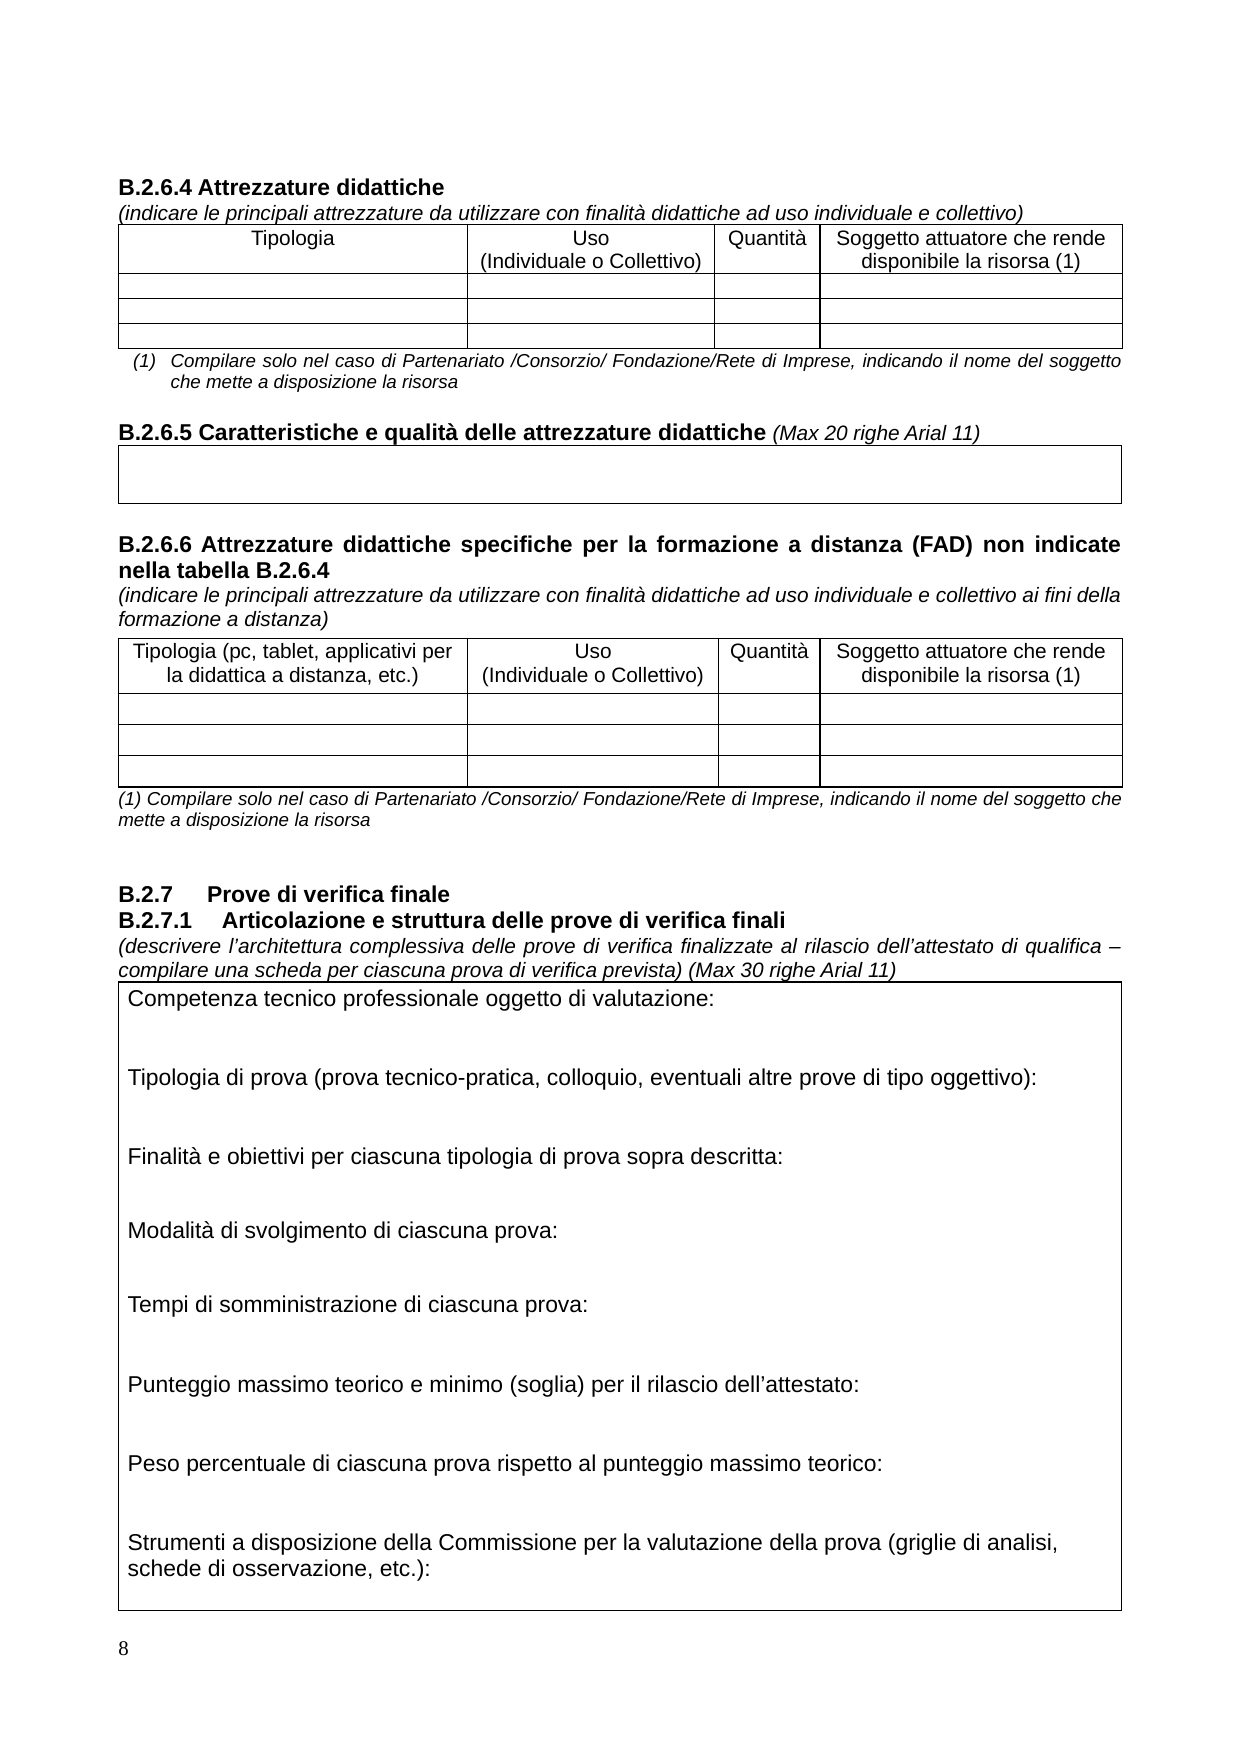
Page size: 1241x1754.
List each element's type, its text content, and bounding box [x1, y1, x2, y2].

table_cell [468, 299, 714, 323]
table_cell [719, 756, 819, 786]
table_cell [119, 299, 467, 323]
table_header Uso (Individuale o Collettivo) [468, 639, 718, 693]
list Compilare solo nel caso di Partenariato /Consorzio/ Fondazione/Rete di Imprese, indicando il nome del soggetto che mette a disposizione la risorsa [133, 349, 1122, 392]
table_cell [821, 324, 1122, 348]
table_cell [715, 324, 819, 348]
table_cell [119, 274, 467, 298]
table_header Tipologia [119, 225, 467, 273]
table_cell [468, 324, 714, 348]
table_cell [468, 756, 718, 786]
text Competenza tecnico professionale oggetto di valutazione: [119, 983, 1121, 1011]
table_cell [719, 694, 819, 724]
table_cell [821, 725, 1122, 755]
text B.2.6.5 Caratteristiche e qualità delle attrezzature didattiche (Max 20 righe Arial 11) [118, 419, 1122, 445]
text (1) Compilare solo nel caso di Partenariato /Consorzio/ Fondazione/Rete di Imprese, indicando il nome del soggetto che mette a disposizione la risorsa [118, 788, 1122, 831]
table_cell [119, 756, 467, 786]
text (indicare le principali attrezzature da utilizzare con finalità didattiche ad uso individuale e collettivo) [118, 200, 1122, 224]
table_cell [468, 694, 718, 724]
text Peso percentuale di ciascuna prova rispetto al punteggio massimo teorico: [119, 1446, 1121, 1476]
text Tempi di somministrazione di ciascuna prova: [119, 1288, 1121, 1318]
table_cell [468, 725, 718, 755]
table_header Quantità [719, 639, 819, 693]
table_header Tipologia (pc, tablet, applicativi per la didattica a distanza, etc.) [119, 639, 467, 693]
text Finalità e obiettivi per ciascuna tipologia di prova sopra descritta: [119, 1139, 1121, 1169]
text Modalità di svolgimento di ciascuna prova: [119, 1214, 1121, 1243]
table_header Soggetto attuatore che rende disponibile la risorsa (1) [821, 225, 1122, 273]
text Punteggio massimo teorico e minimo (soglia) per il rilascio dell’attestato: [119, 1367, 1121, 1397]
table_cell [821, 756, 1122, 786]
text B.2.7 Prove di verifica finale [118, 881, 1122, 907]
table_header Uso (Individuale o Collettivo) [468, 225, 714, 273]
subtitle B.2.7.1 Articolazione e struttura delle prove di verifica finali [118, 907, 1122, 933]
table_cell [821, 299, 1122, 323]
table_cell [821, 694, 1122, 724]
table_header Quantità [715, 225, 819, 273]
table_cell [715, 299, 819, 323]
table_cell [719, 725, 819, 755]
table_cell [119, 694, 467, 724]
text Strumenti a disposizione della Commissione per la valutazione della prova (griglie di analisi, schede di osservazione, etc.): [119, 1526, 1121, 1581]
table_cell [119, 725, 467, 755]
table_header Soggetto attuatore che rende disponibile la risorsa (1) [821, 639, 1122, 693]
table_cell [119, 324, 467, 348]
table_cell [821, 274, 1122, 298]
table_cell [715, 274, 819, 298]
text (indicare le principali attrezzature da utilizzare con finalità didattiche ad uso individuale e collettivo ai fini della formazione a distanza) [118, 583, 1122, 631]
text Tipologia di prova (prova tecnico-pratica, colloquio, eventuali altre prove di tipo oggettivo): [119, 1061, 1121, 1090]
text B.2.6.6 Attrezzature didattiche specifiche per la formazione a distanza (FAD) non indicate nella tabella B.2.6.4 [118, 531, 1122, 583]
table_cell [468, 274, 714, 298]
subtitle (descrivere l’architettura complessiva delle prove di verifica finalizzate al rilascio dell’attestato di qualifica – compilare una scheda per ciascuna prova di verifica prevista) (Max 30 righe Arial 11) [118, 933, 1122, 981]
text B.2.6.4 Attrezzature didattiche [118, 174, 1122, 200]
